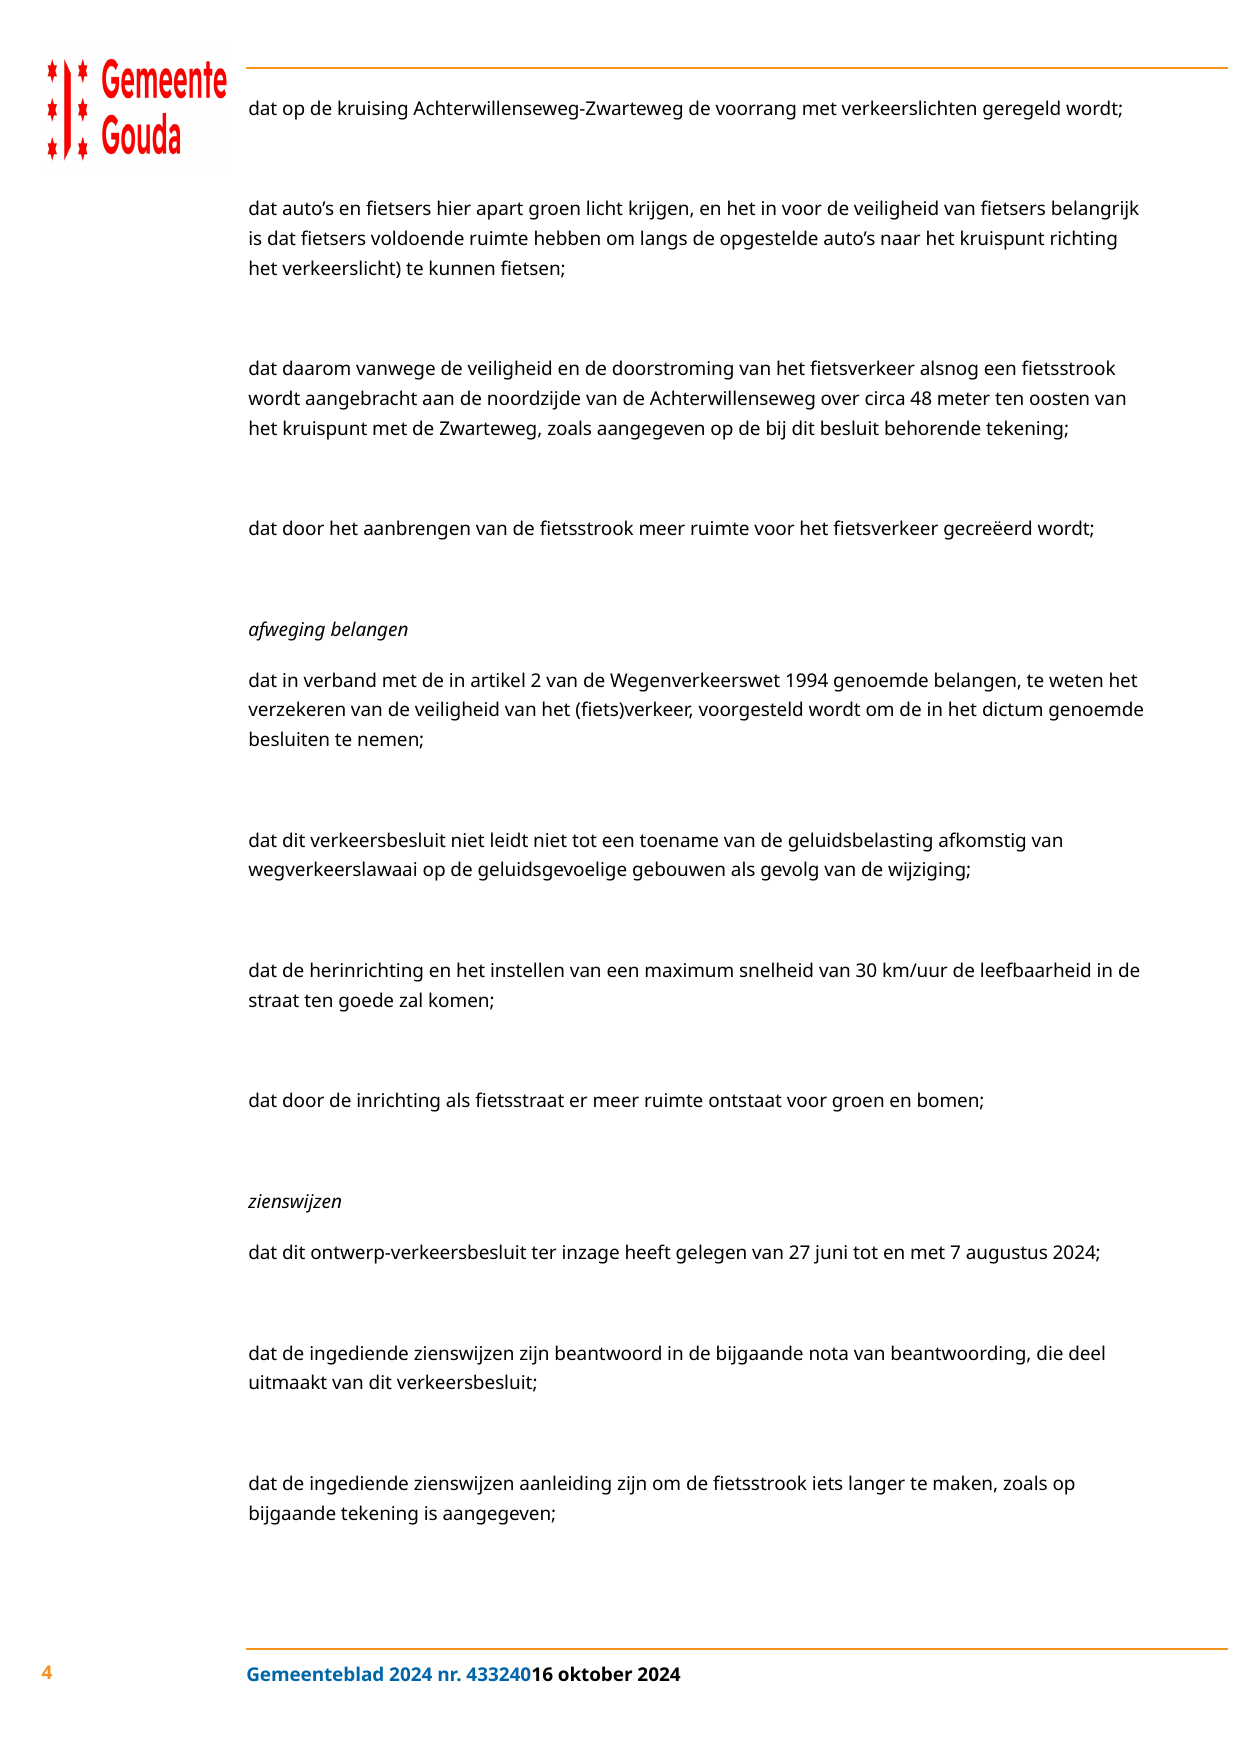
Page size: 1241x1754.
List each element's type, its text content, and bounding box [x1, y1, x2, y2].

text dat in verband met de in artikel 2 van de Wegenverkeerswet 1994 genoemde belangen, te weten het verzekeren van de veiligheid van het (fiets)verkeer, voorgesteld wordt om de in het dictum genoemde besluiten te nemen; [248, 667, 1152, 752]
text afweging belangen [248, 616, 1152, 642]
text dat de herinrichting en het instellen van een maximum snelheid van 30 km/uur de leefbaarheid in de straat ten goede zal komen; [248, 957, 1152, 1013]
picture [41, 47, 231, 172]
text dat auto’s en fietsers hier apart groen licht krijgen, en het in voor de veiligheid van fietsers belangrijk is dat fietsers voldoende ruimte hebben om langs de opgestelde auto’s naar het kruispunt richting het verkeerslicht) te kunnen fietsen; [248, 196, 1152, 281]
text dat de ingediende zienswijzen zijn beantwoord in de bijgaande nota van beantwoording, die deel uitmaakt van dit verkeersbesluit; [248, 1340, 1152, 1395]
text dat de ingediende zienswijzen aanleiding zijn om de fietsstrook iets langer te maken, zoals op bijgaande tekening is aangegeven; [248, 1470, 1152, 1526]
text dat daarom vanwege de veiligheid en de doorstroming van het fietsverkeer alsnog een fietsstrook wordt aangebracht aan de noordzijde van de Achterwillenseweg over circa 48 meter ten oosten van het kruispunt met de Zwarteweg, zoals aangegeven op de bij dit besluit behorende tekening; [248, 356, 1152, 441]
text dat op de kruising Achterwillenseweg-Zwarteweg de voorrang met verkeerslichten geregeld wordt; [248, 95, 1152, 121]
text dat door het aanbrengen van de fietsstrook meer ruimte voor het fietsverkeer gecreëerd wordt; [248, 516, 1152, 541]
text dat dit verkeersbesluit niet leidt niet tot een toename van de geluidsbelasting afkomstig van wegverkeerslawaai op de geluidsgevoelige gebouwen als gevolg van de wijziging; [248, 827, 1152, 882]
text dat dit ontwerp-verkeersbesluit ter inzage heeft gelegen van 27 juni tot en met 7 augustus 2024; [248, 1239, 1152, 1265]
text dat door de inrichting als fietsstraat er meer ruimte ontstaat voor groen en bomen; [248, 1088, 1152, 1113]
text zienswijzen [248, 1188, 1152, 1214]
